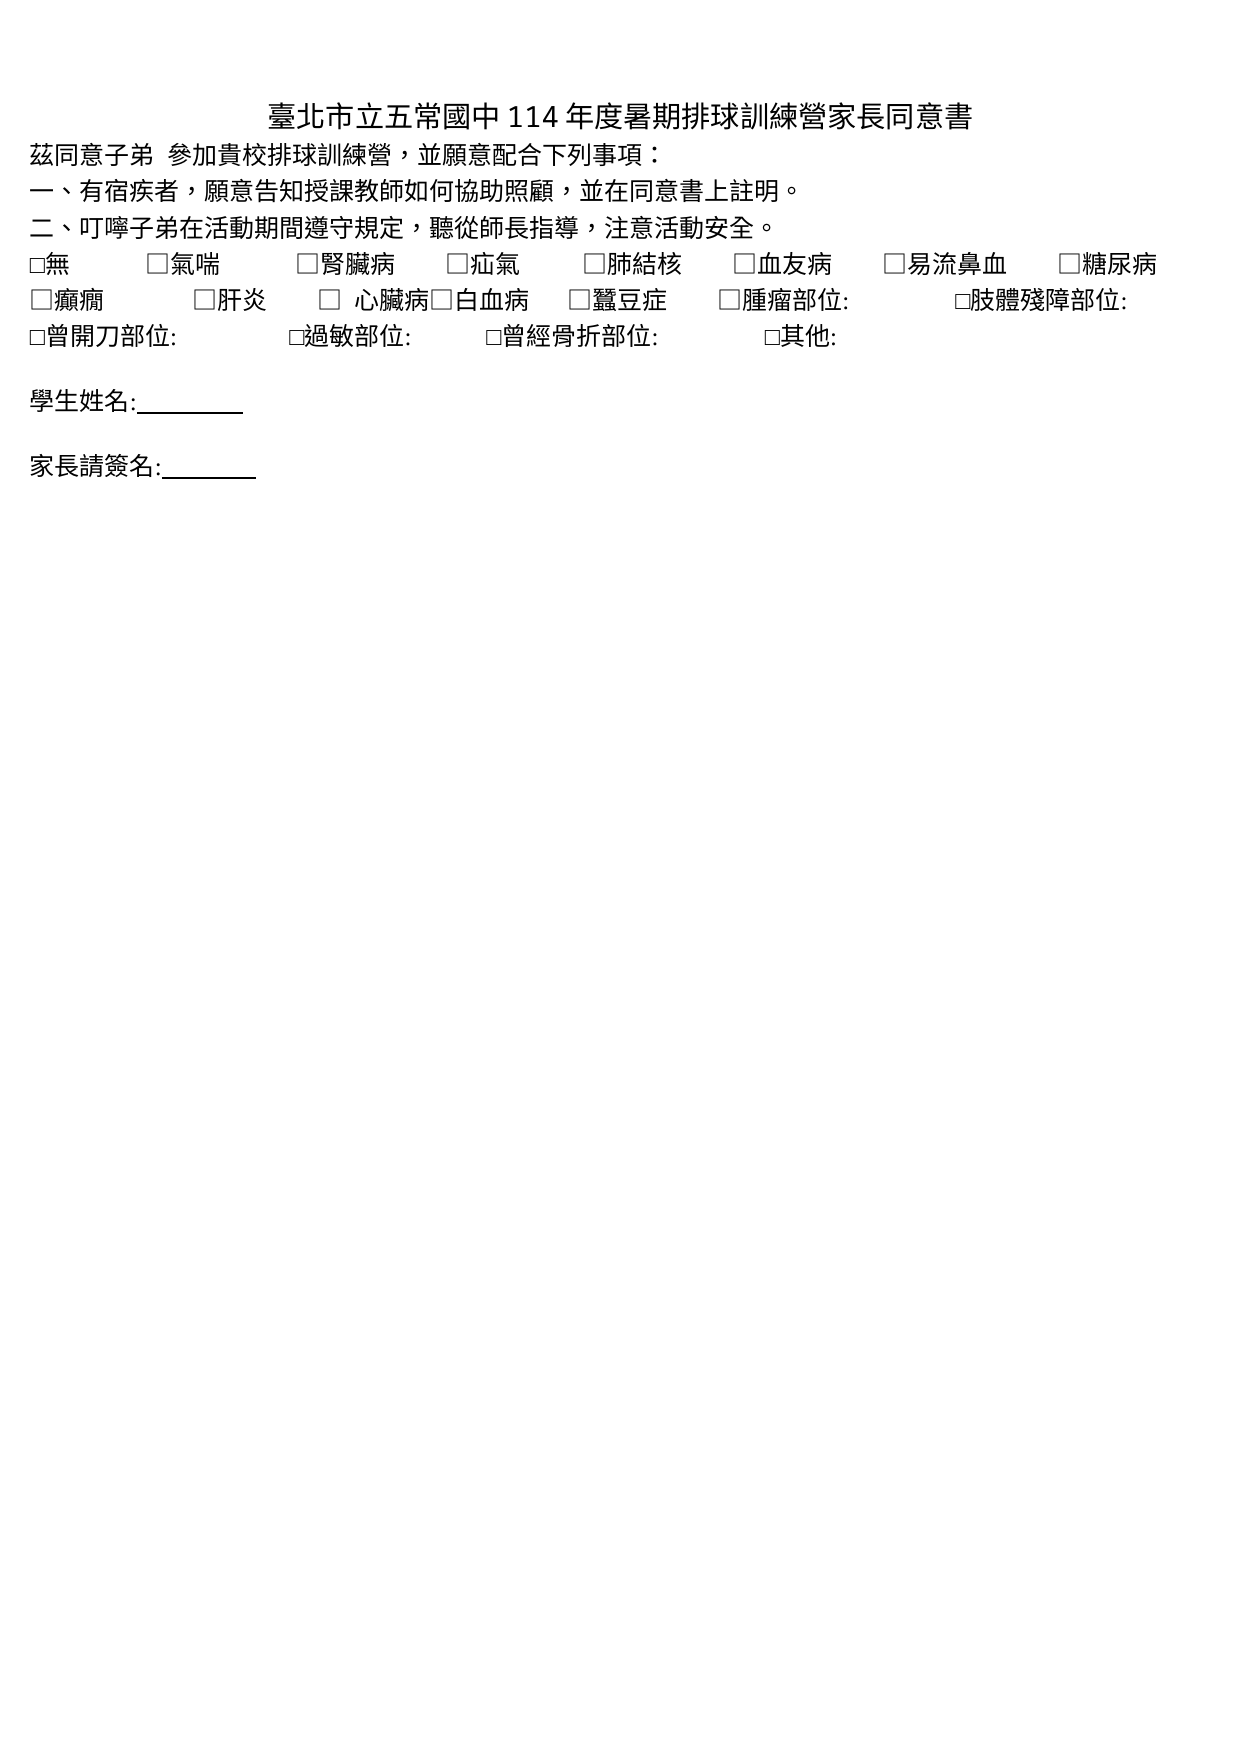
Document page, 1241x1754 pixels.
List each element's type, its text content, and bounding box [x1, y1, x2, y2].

text 臺北市立五常國中114年度暑期排球訓練營家長同意書 [29, 93, 1211, 136]
text 學生姓名: [29, 382, 1211, 418]
text □無 □氣喘 □腎臟病 □疝氣 □肺結核 □血友病 □易流鼻血 □糖尿病 □癲癇 □肝炎 □ 心臟病□白血病 □蠶豆症 □腫瘤部位: □肢體殘障部位: □曾開刀部位: □過敏部位: □曾經骨折部位: □其他: [29, 244, 1211, 353]
text 一、有宿疾者，願意告知授課教師如何協助照顧，並在同意書上註明。 [29, 172, 1211, 208]
text 茲同意子弟 參加貴校排球訓練營，並願意配合下列事項： [29, 136, 1211, 172]
text 二、叮嚀子弟在活動期間遵守規定，聽從師長指導，注意活動安全。 [29, 208, 1211, 244]
text 家長請簽名: [29, 447, 1211, 483]
